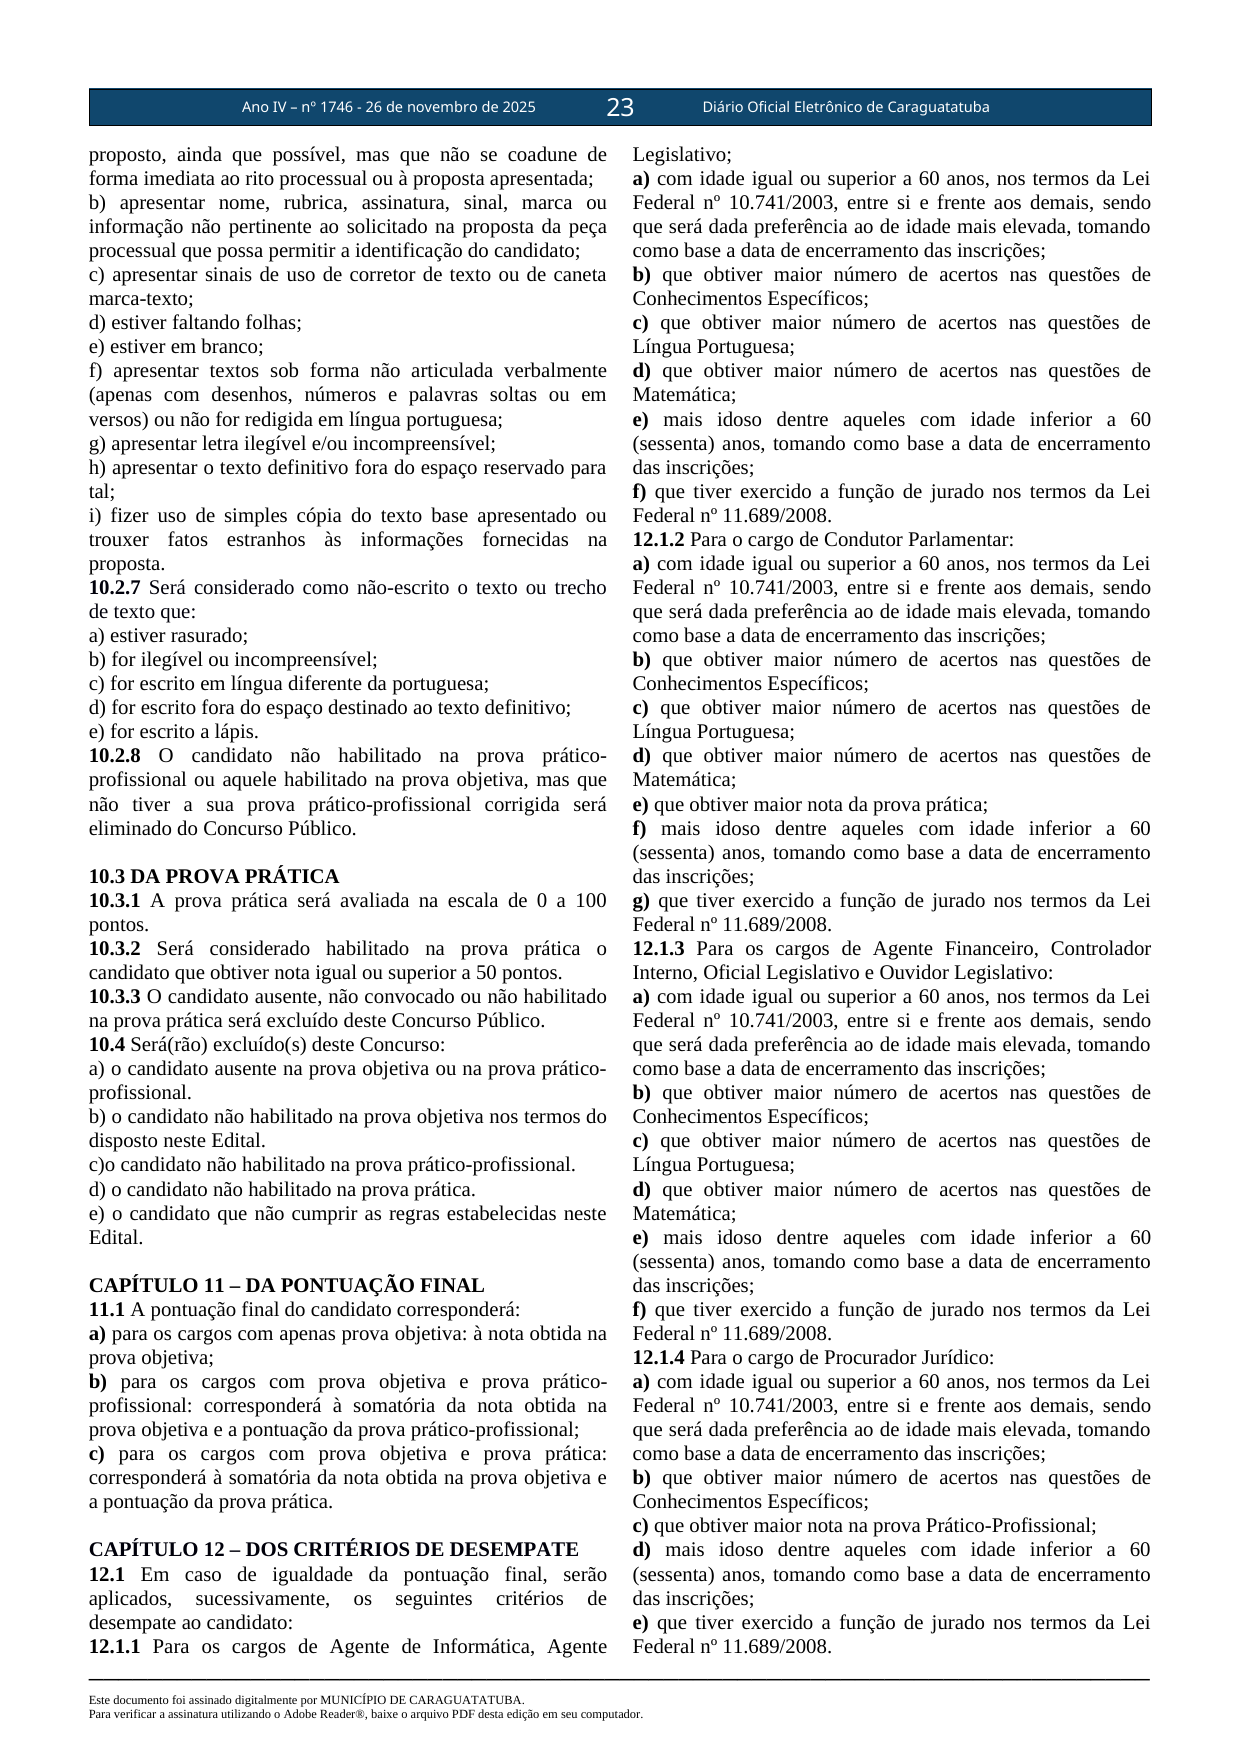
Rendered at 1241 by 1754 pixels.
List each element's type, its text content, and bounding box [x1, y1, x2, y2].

text a) com idade igual ou superior a 60 anos, nos termos da Lei Federal nº 10.741/2003, entre si e frente aos demais, sendo que será dada preferência ao de idade mais elevada, tomando como base a data de encerramento das inscrições; [632, 551, 1152, 647]
text e) que obtiver maior nota da prova prática; [632, 791, 1152, 816]
text 12.1 Em caso de igualdade da pontuação final, serão aplicados, sucessivamente, os seguintes critérios de desempate ao candidato: [88, 1561, 608, 1634]
text g) apresentar letra ilegível e/ou incompreensível; [88, 431, 608, 454]
text d) o candidato não habilitado na prova prática. [88, 1176, 608, 1201]
text e) estiver em branco; [88, 334, 608, 358]
text d) que obtiver maior número de acertos nas questões de Matemática; [632, 743, 1152, 791]
text 10.2.7 Será considerado como não-escrito o texto ou trecho de texto que: [88, 575, 608, 623]
text 10.3 DA PROVA PRÁTICA [88, 864, 608, 888]
text CAPÍTULO 11 – DA PONTUAÇÃO FINAL [88, 1273, 608, 1297]
text 12.1.3 Para os cargos de Agente Financeiro, Controlador Interno, Oficial Legislativo e Ouvidor Legislativo: [632, 936, 1152, 984]
text d) que obtiver maior número de acertos nas questões de Matemática; [632, 358, 1152, 406]
text c) que obtiver maior nota na prova Prático-Profissional; [632, 1513, 1152, 1537]
text f) que tiver exercido a função de jurado nos termos da Lei Federal nº 11.689/2008. [632, 1297, 1152, 1345]
text c)o candidato não habilitado na prova prático-profissional. [88, 1152, 608, 1176]
text b) for ilegível ou incompreensível; [88, 647, 608, 671]
text e) for escrito a lápis. [88, 719, 608, 743]
text b) que obtiver maior número de acertos nas questões de Conhecimentos Específicos; [632, 1080, 1152, 1128]
text b) que obtiver maior número de acertos nas questões de Conhecimentos Específicos; [632, 262, 1152, 310]
text b) que obtiver maior número de acertos nas questões de Conhecimentos Específicos; [632, 1465, 1152, 1513]
text d) estiver faltando folhas; [88, 310, 608, 334]
text a) para os cargos com apenas prova objetiva: à nota obtida na prova objetiva; [88, 1321, 608, 1369]
text e) mais idoso dentre aqueles com idade inferior a 60 (sessenta) anos, tomando como base a data de encerramento das inscrições; [632, 1224, 1152, 1297]
text c) que obtiver maior número de acertos nas questões de Língua Portuguesa; [632, 310, 1152, 358]
text 10.3.1 A prova prática será avaliada na escala de 0 a 100 pontos. [88, 888, 608, 936]
text h) apresentar o texto definitivo fora do espaço reservado para tal; [88, 454, 608, 503]
text b) o candidato não habilitado na prova objetiva nos termos do disposto neste Edital. [88, 1104, 608, 1152]
text a) com idade igual ou superior a 60 anos, nos termos da Lei Federal nº 10.741/2003, entre si e frente aos demais, sendo que será dada preferência ao de idade mais elevada, tomando como base a data de encerramento das inscrições; [632, 984, 1152, 1080]
text f) apresentar textos sob forma não articulada verbalmente (apenas com desenhos, números e palavras soltas ou em versos) ou não for redigida em língua portuguesa; [88, 358, 608, 431]
text a) o candidato ausente na prova objetiva ou na prova prático-profissional. [88, 1056, 608, 1104]
text e) o candidato que não cumprir as regras estabelecidas neste Edital. [88, 1201, 608, 1249]
text 12.1.4 Para o cargo de Procurador Jurídico: [632, 1345, 1152, 1369]
text b) apresentar nome, rubrica, assinatura, sinal, marca ou informação não pertinente ao solicitado na proposta da peça processual que possa permitir a identificação do candidato; [88, 190, 608, 262]
text f) que tiver exercido a função de jurado nos termos da Lei Federal nº 11.689/2008. [632, 479, 1152, 527]
text Legislativo; [632, 142, 1152, 166]
text c) para os cargos com prova objetiva e prova prática: corresponderá à somatória da nota obtida na prova objetiva e a pontuação da prova prática. [88, 1441, 608, 1513]
text g) que tiver exercido a função de jurado nos termos da Lei Federal nº 11.689/2008. [632, 888, 1152, 936]
text e) mais idoso dentre aqueles com idade inferior a 60 (sessenta) anos, tomando como base a data de encerramento das inscrições; [632, 406, 1152, 479]
text c) que obtiver maior número de acertos nas questões de Língua Portuguesa; [632, 695, 1152, 743]
text i) fizer uso de simples cópia do texto base apresentado ou trouxer fatos estranhos às informações fornecidas na proposta. [88, 503, 608, 575]
text CAPÍTULO 12 – DOS CRITÉRIOS DE DESEMPATE [88, 1537, 608, 1561]
text c) for escrito em língua diferente da portuguesa; [88, 671, 608, 695]
text 10.3.3 O candidato ausente, não convocado ou não habilitado na prova prática será excluído deste Concurso Público. [88, 984, 608, 1032]
text d) que obtiver maior número de acertos nas questões de Matemática; [632, 1176, 1152, 1224]
text 11.1 A pontuação final do candidato corresponderá: [88, 1297, 608, 1321]
text a) com idade igual ou superior a 60 anos, nos termos da Lei Federal nº 10.741/2003, entre si e frente aos demais, sendo que será dada preferência ao de idade mais elevada, tomando como base a data de encerramento das inscrições; [632, 166, 1152, 262]
text e) que tiver exercido a função de jurado nos termos da Lei Federal nº 11.689/2008. [632, 1609, 1152, 1658]
text 12.1.1 Para os cargos de Agente de Informática, Agente [88, 1634, 608, 1658]
text c) apresentar sinais de uso de corretor de texto ou de caneta marca-texto; [88, 262, 608, 310]
text a) com idade igual ou superior a 60 anos, nos termos da Lei Federal nº 10.741/2003, entre si e frente aos demais, sendo que será dada preferência ao de idade mais elevada, tomando como base a data de encerramento das inscrições; [632, 1369, 1152, 1465]
text b) que obtiver maior número de acertos nas questões de Conhecimentos Específicos; [632, 647, 1152, 695]
text f) mais idoso dentre aqueles com idade inferior a 60 (sessenta) anos, tomando como base a data de encerramento das inscrições; [632, 816, 1152, 888]
text 12.1.2 Para o cargo de Condutor Parlamentar: [632, 527, 1152, 551]
text 10.2.8 O candidato não habilitado na prova prático-profissional ou aquele habilitado na prova objetiva, mas que não tiver a sua prova prático-profissional corrigida será eliminado do Concurso Público. [88, 743, 608, 839]
text c) que obtiver maior número de acertos nas questões de Língua Portuguesa; [632, 1128, 1152, 1176]
text a) estiver rasurado; [88, 623, 608, 647]
text 10.4 Será(rão) excluído(s) deste Concurso: [88, 1032, 608, 1056]
text 10.3.2 Será considerado habilitado na prova prática o candidato que obtiver nota igual ou superior a 50 pontos. [88, 936, 608, 984]
text proposto, ainda que possível, mas que não se coadune de forma imediata ao rito processual ou à proposta apresentada; [88, 142, 608, 190]
text d) mais idoso dentre aqueles com idade inferior a 60 (sessenta) anos, tomando como base a data de encerramento das inscrições; [632, 1537, 1152, 1609]
text b) para os cargos com prova objetiva e prova prático-profissional: corresponderá à somatória da nota obtida na prova objetiva e a pontuação da prova prático-profissional; [88, 1369, 608, 1441]
text d) for escrito fora do espaço destinado ao texto definitivo; [88, 695, 608, 719]
